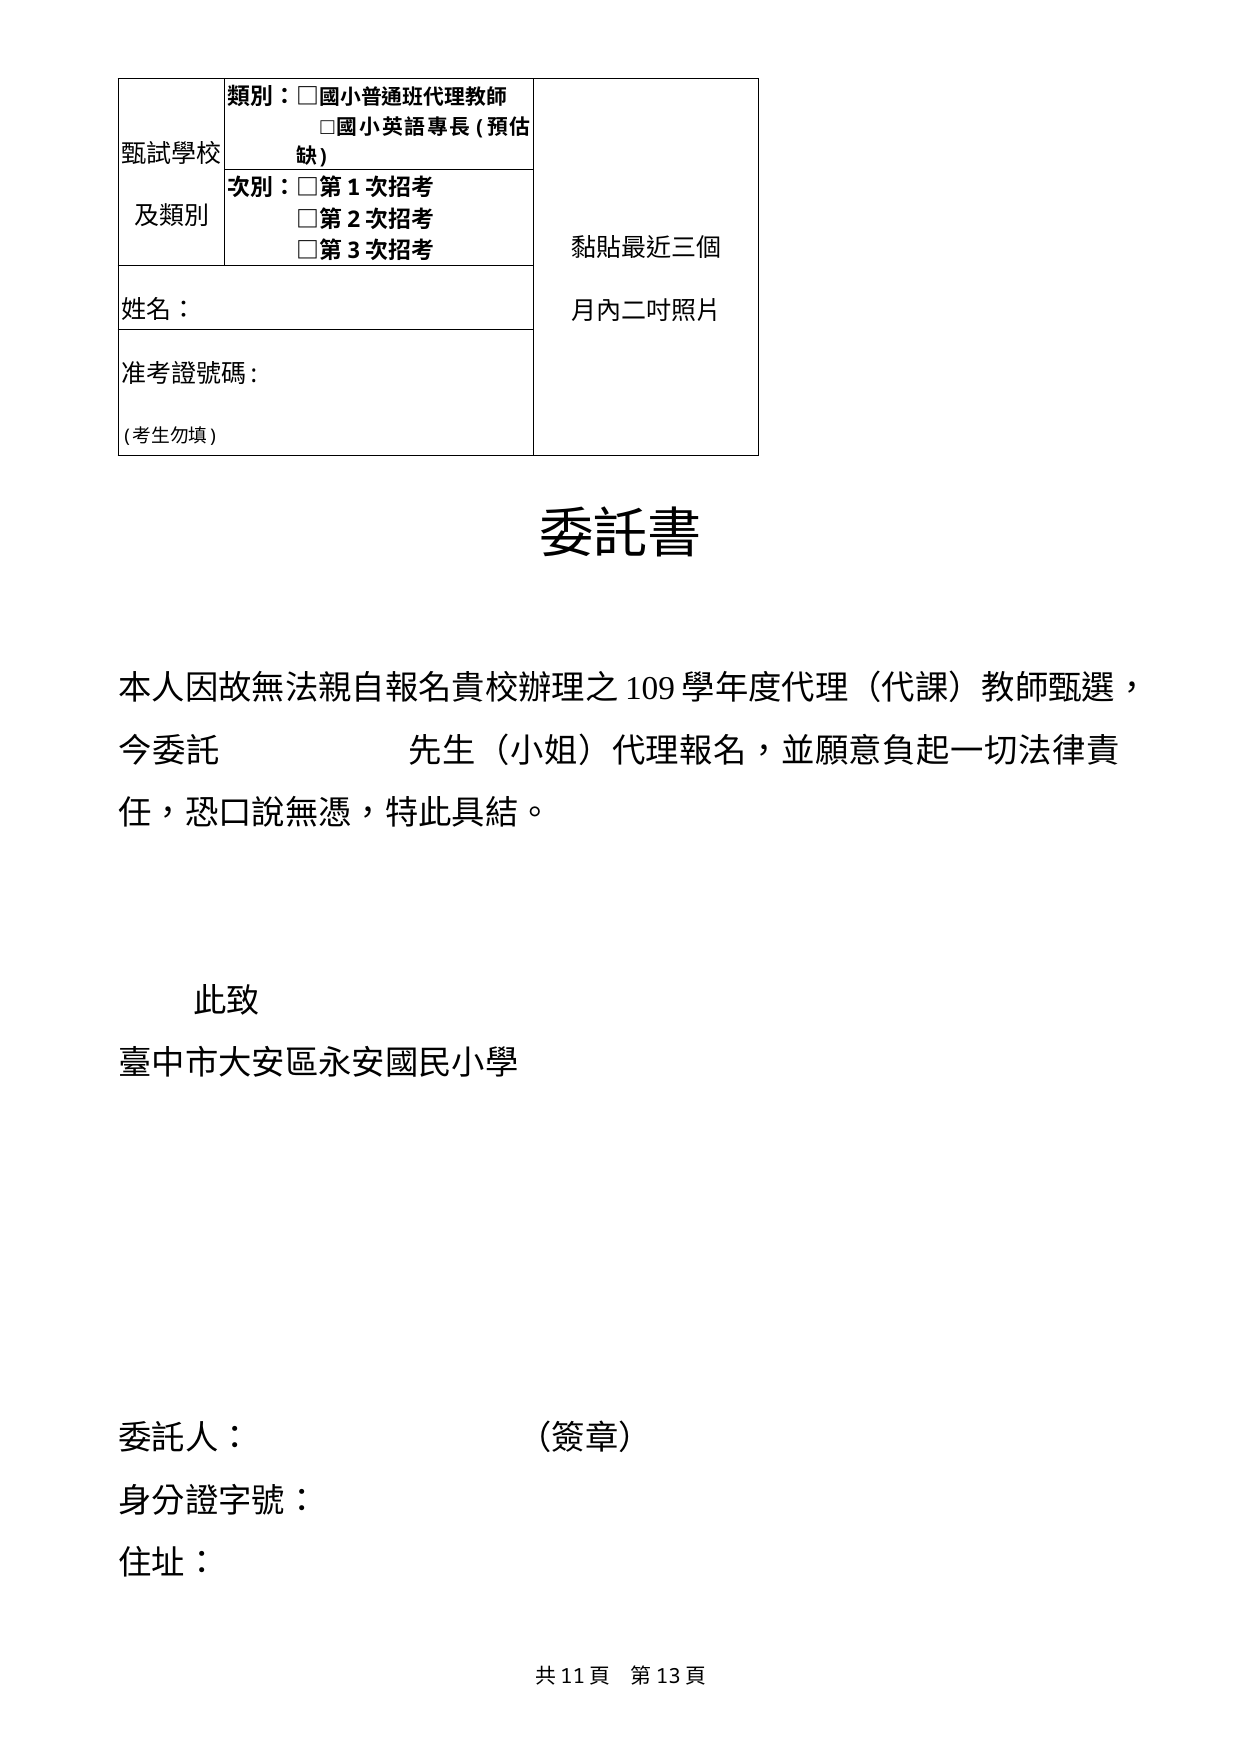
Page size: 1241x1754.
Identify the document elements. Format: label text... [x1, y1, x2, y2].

table_cell 次別：□第1次招考 □第2次招考 □第3次招考 [225, 170, 533, 265]
text 身分證字號： [118, 1456, 1122, 1518]
text 本人因故無法親自報名貴校辦理之109學年度代理（代課）教師甄選， [118, 643, 1122, 706]
table_cell 准考證號碼: (考生勿填) [119, 330, 533, 455]
text 委託人： （簽章） [118, 1393, 1122, 1456]
text 此致 [118, 956, 1122, 1018]
text 今委託 先生（小姐）代理報名，並願意負起一切法律責任，恐口說無憑，特此具結。 [118, 706, 1122, 831]
text 臺中市大安區永安國民小學 [118, 1018, 1122, 1081]
table_cell 黏貼最近三個 月內二吋照片 [534, 79, 758, 455]
table_cell 姓名： [119, 266, 533, 329]
text 住址： [118, 1518, 1122, 1581]
table_cell 類別：□國小普通班代理教師 □國小英語專長(預估缺) [225, 79, 533, 169]
text 委託書 [118, 456, 1122, 581]
table_cell 甄試學校 及類別 [119, 79, 224, 265]
